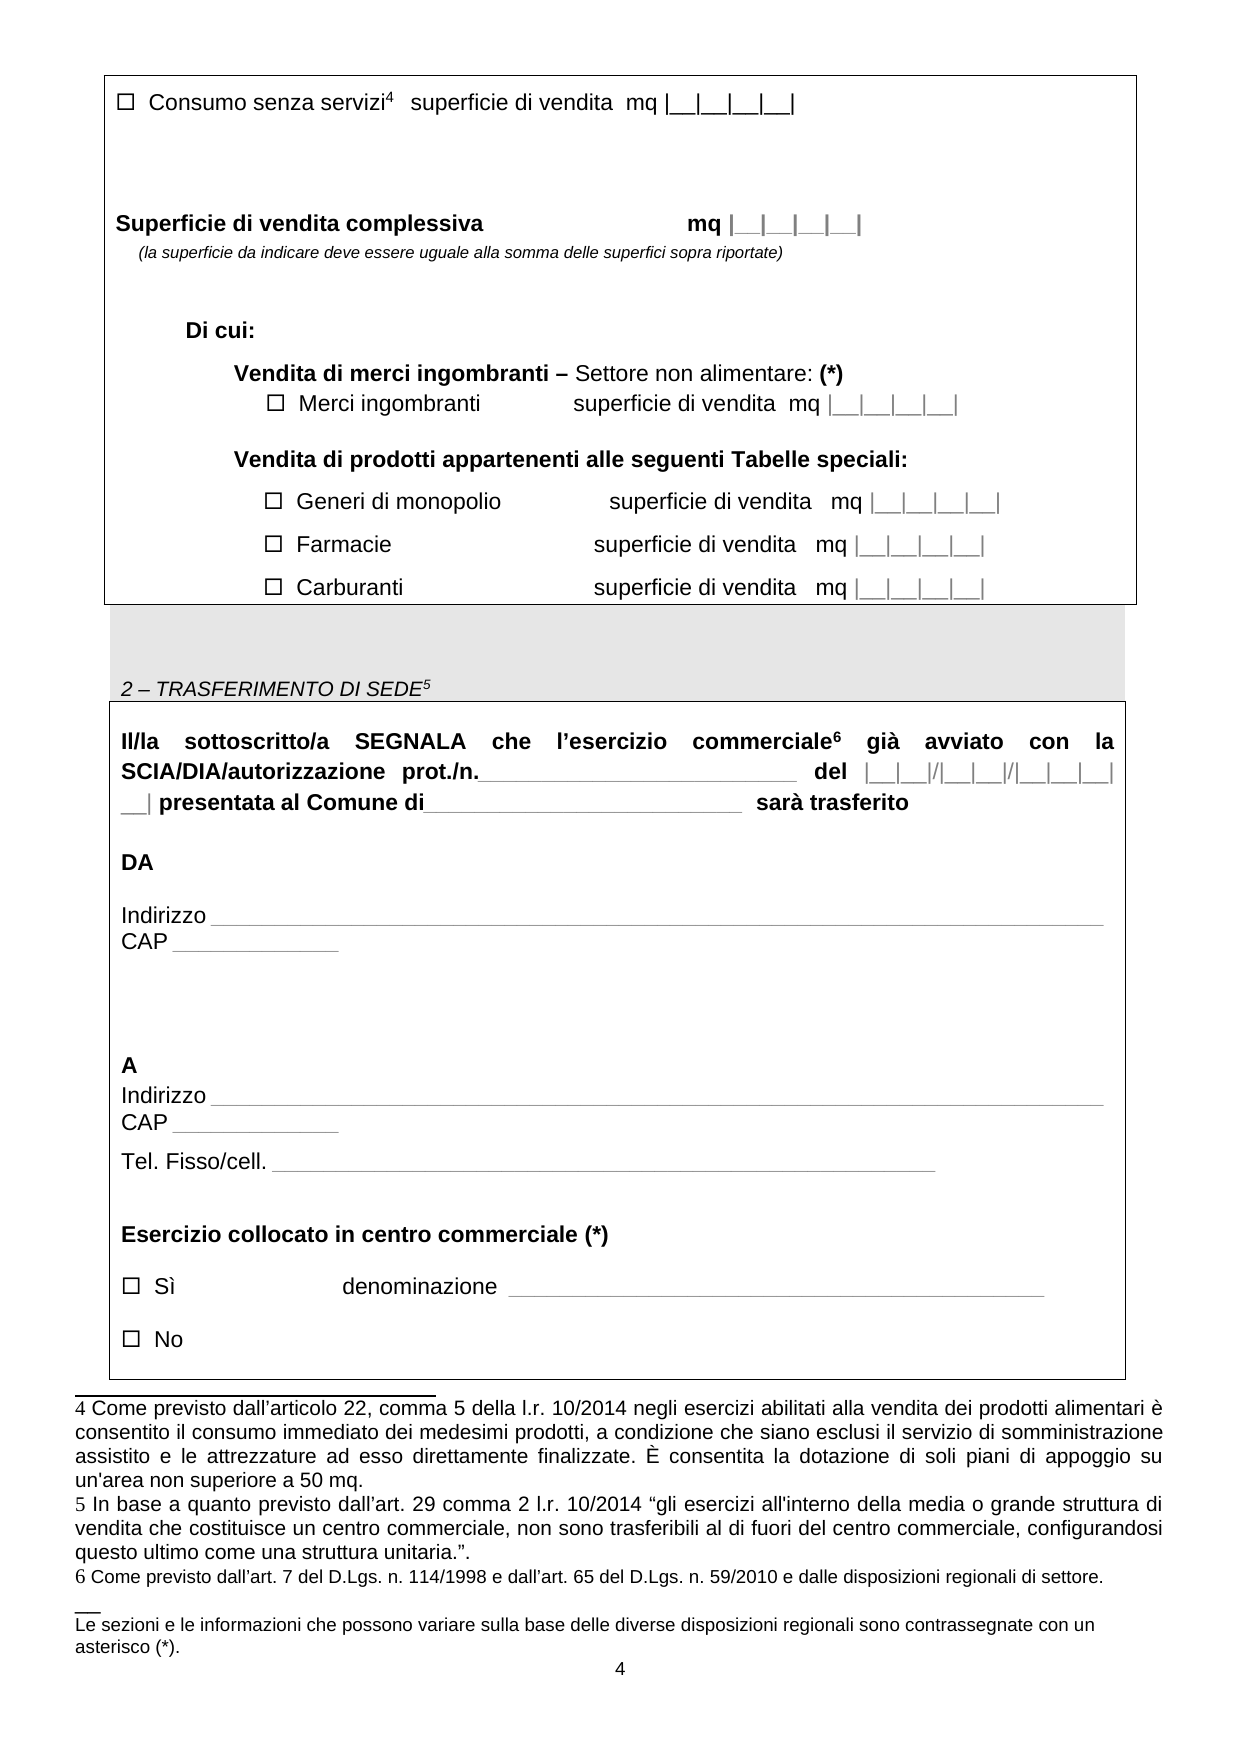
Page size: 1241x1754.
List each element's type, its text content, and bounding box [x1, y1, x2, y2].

table_cell  Consumo senza servizi superficie di vendita mq |__|__|__|__| Superficie di vendita complessiva mq |__|__|__|__| (la superficie da indicare deve essere uguale alla somma delle superfici sopra riportate) Di cui: Vendita di merci ingombranti – Settore non alimentare: (*)  Merci ingombranti superficie di vendita mq |__|__|__|__| Vendita di prodotti appartenenti alle seguenti Tabelle speciali:  Generi di monopolio superficie di vendita mq |__|__|__|__|  Farmacie superficie di vendita mq |__|__|__|__|  Carburanti superficie di vendita mq |__|__|__|__| [105, 76, 1136, 604]
table_cell Il/la sottoscritto/a SEGNALA che l’esercizio commerciale già avviato con la SCIA/DIA/autorizzazione prot./n._________________________ del |__|__|/|__|__|/|__|__|__|__| presentata al Comune di_________________________ sarà trasferito DA Indirizzo ______________________________________________________________________ CAP _____________ A Indirizzo ______________________________________________________________________ CAP _____________ Tel. Fisso/cell. ____________________________________________________ Esercizio collocato in centro commerciale (*)  Sì denominazione __________________________________________  No [110, 702, 1125, 1379]
table_cell 2 – TRASFERIMENTO DI SEDE [110, 605, 1125, 701]
table_cell [1128, 605, 1136, 701]
table_cell [1128, 701, 1136, 1379]
